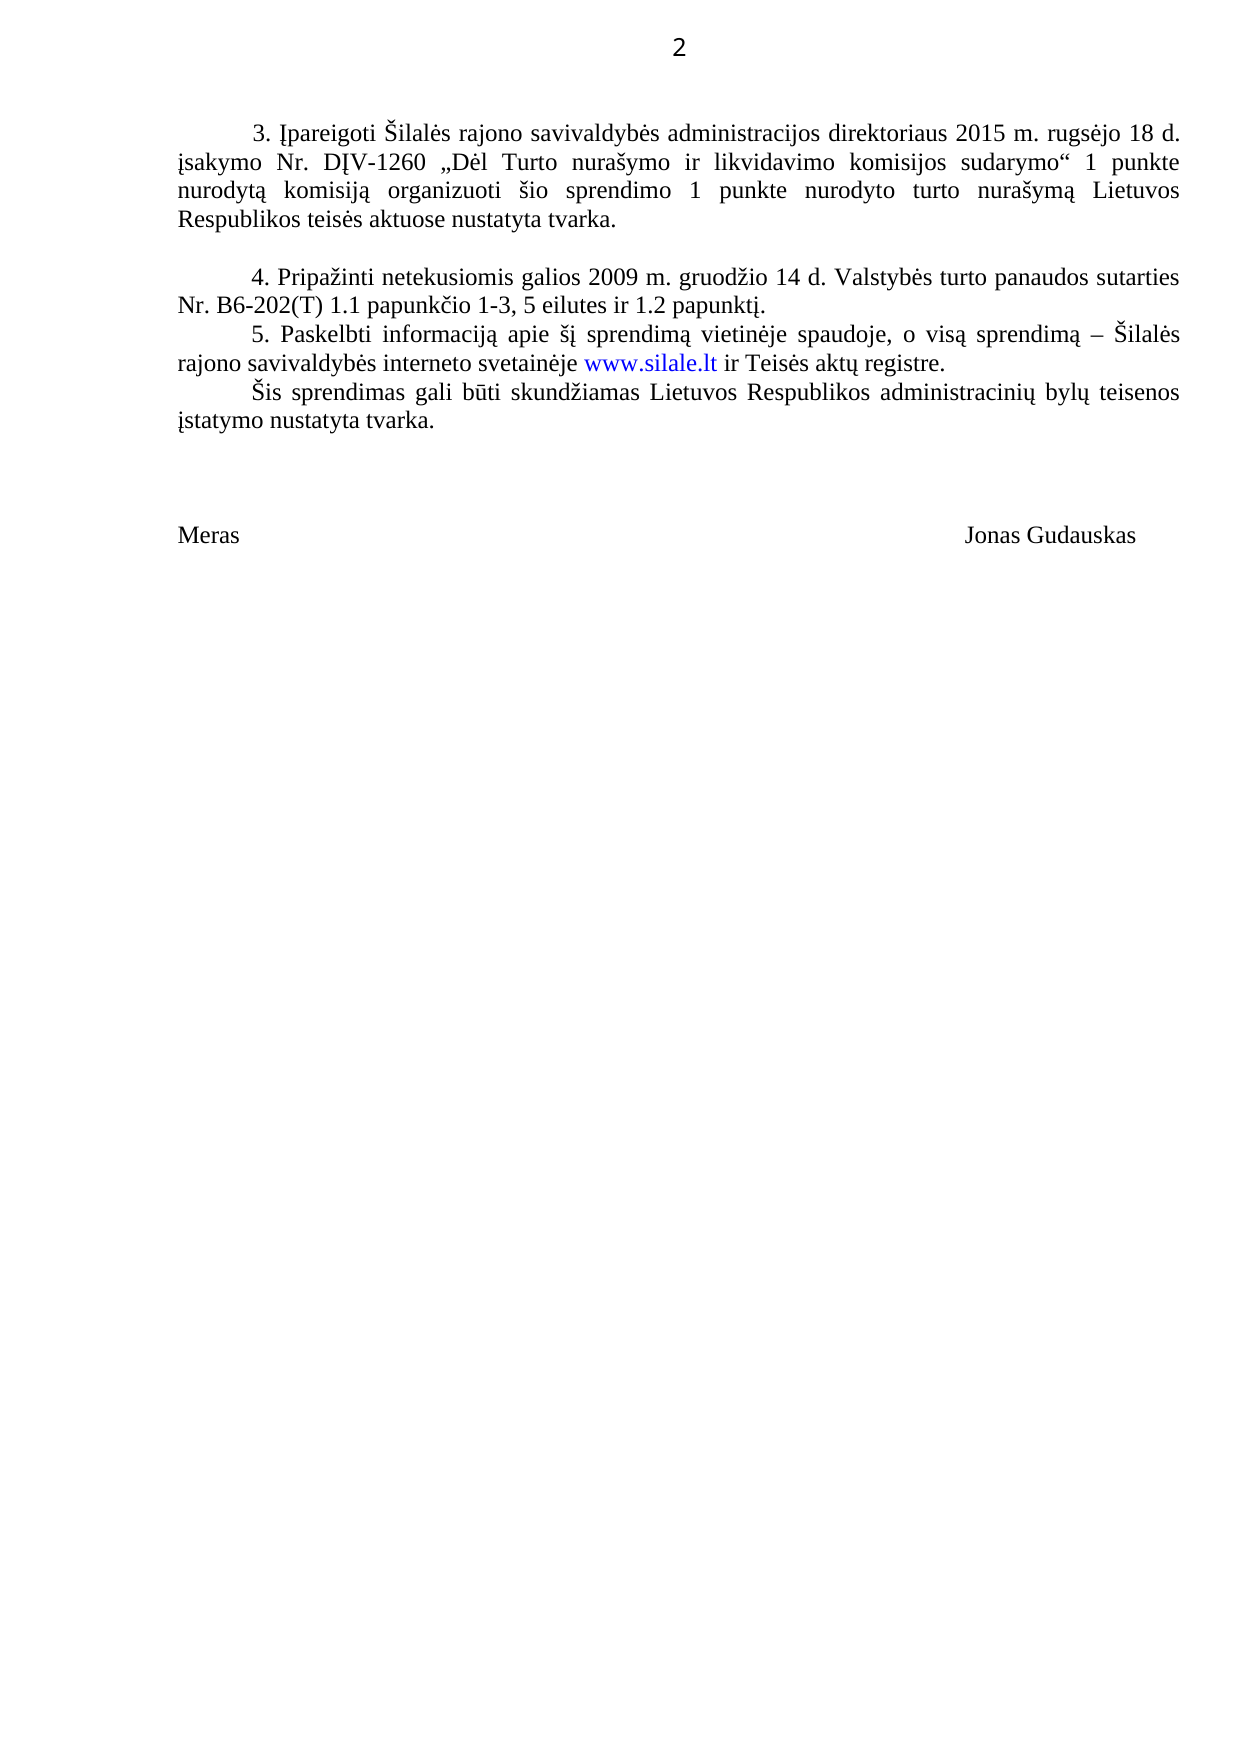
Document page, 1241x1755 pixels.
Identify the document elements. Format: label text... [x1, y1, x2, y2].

text 3. Įpareigoti Šilalės rajono savivaldybės administracijos direktoriaus 2015 m. rugsėjo 18 d. įsakymo Nr. DĮV-1260 „Dėl Turto nurašymo ir likvidavimo komisijos sudarymo“ 1 punkte nurodytą komisiją organizuoti šio sprendimo 1 punkte nurodyto turto nurašymą Lietuvos Respublikos teisės aktuose nustatyta tvarka. [177, 118, 1181, 233]
text Meras Jonas Gudauskas [177, 521, 1181, 549]
text 4. Pripažinti netekusiomis galios 2009 m. gruodžio 14 d. Valstybės turto panaudos sutarties Nr. B6-202(T) 1.1 papunkčio 1-3, 5 eilutes ir 1.2 papunktį. [177, 262, 1181, 319]
text 5. Paskelbti informaciją apie šį sprendimą vietinėje spaudoje, o visą sprendimą – Šilalės rajono savivaldybės interneto svetainėje www.silale.lt ir Teisės aktų registre. [177, 319, 1181, 377]
text Šis sprendimas gali būti skundžiamas Lietuvos Respublikos administracinių bylų teisenos įstatymo nustatyta tvarka. [177, 377, 1181, 434]
